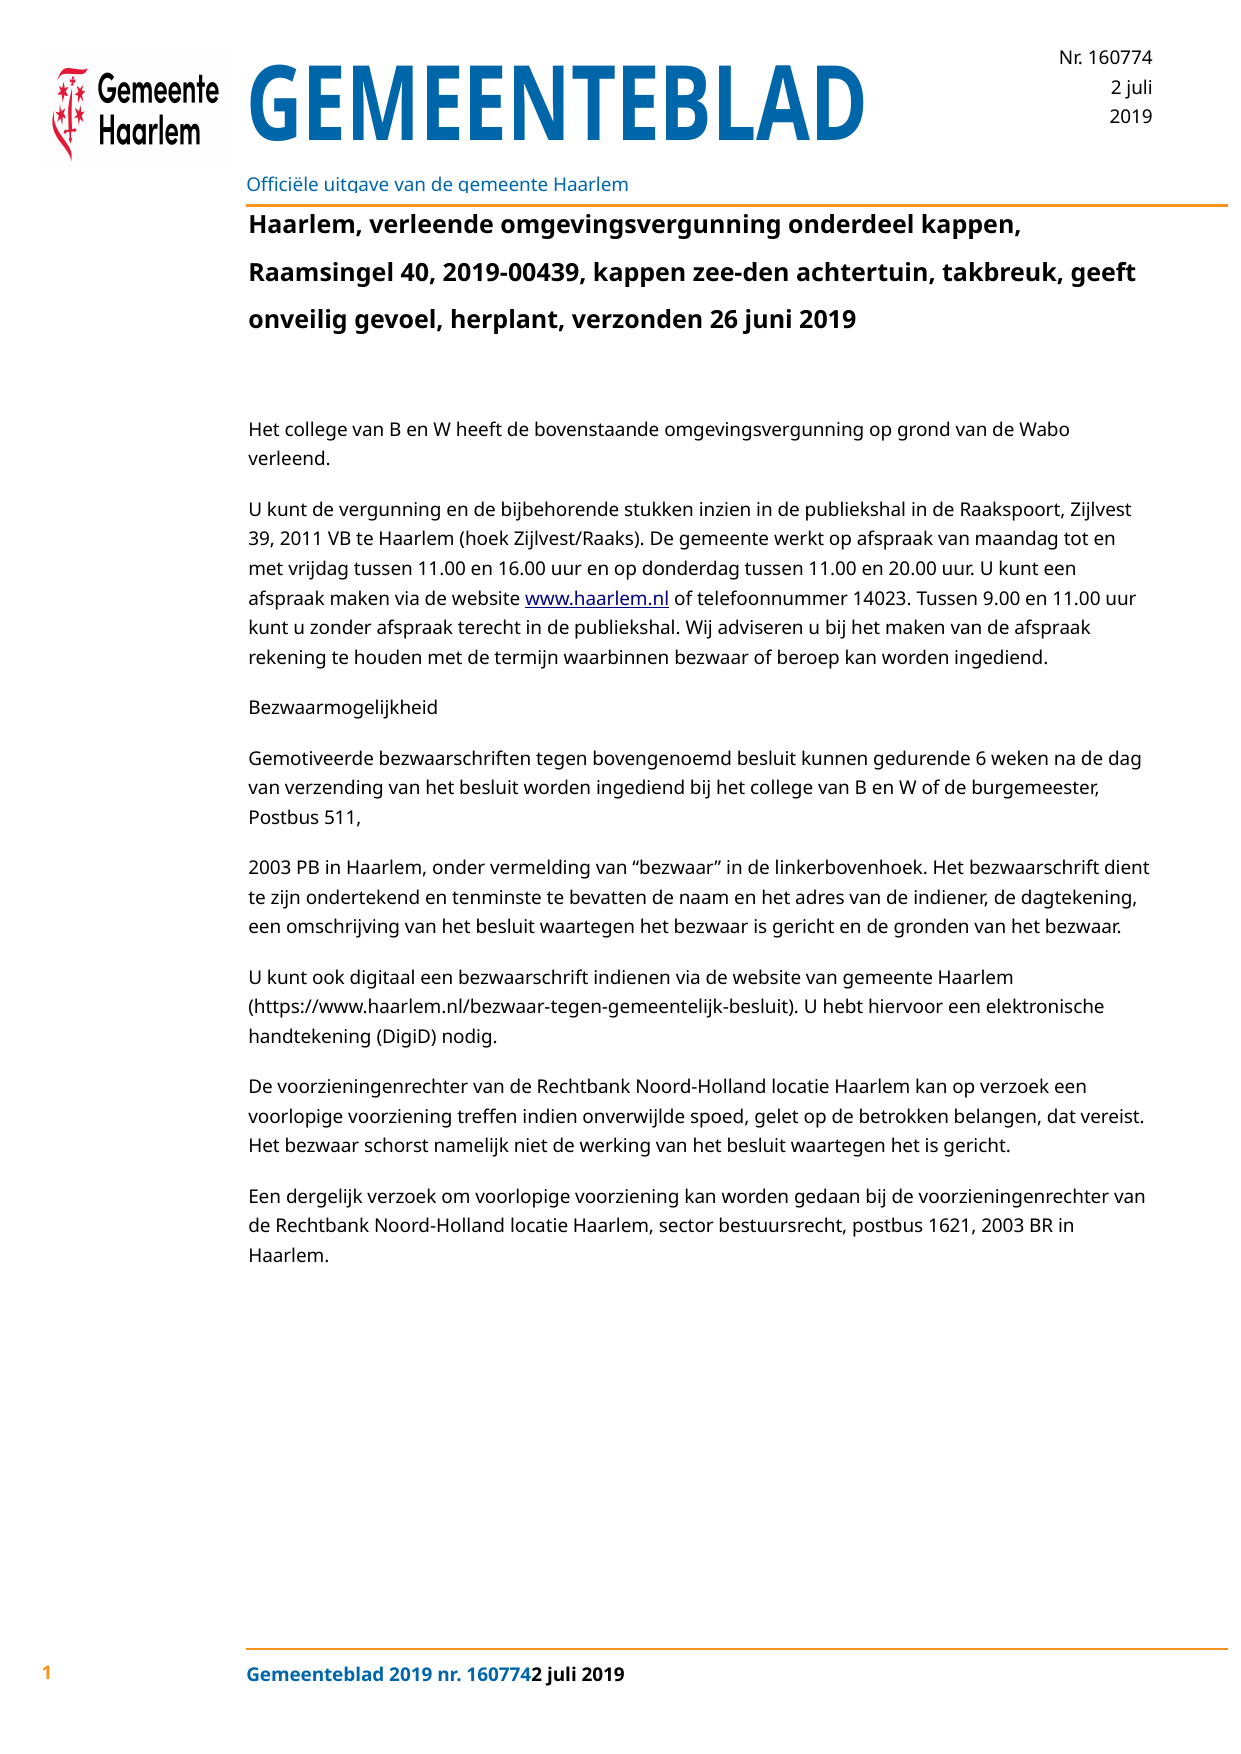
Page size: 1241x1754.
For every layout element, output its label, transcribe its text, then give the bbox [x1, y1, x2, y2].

text Gemotiveerde bezwaarschriften tegen bovengenoemd besluit kunnen gedurende 6 weken na de dag van verzending van het besluit worden ingediend bij het college van B en W of de burgemeester, Postbus 511, [248, 745, 1152, 829]
text Bezwaarmogelijkheid [248, 694, 1152, 720]
text Een dergelijk verzoek om voorlopige voorziening kan worden gedaan bij de voorzieningenrechter van de Rechtbank Noord-Holland locatie Haarlem, sector bestuursrecht, postbus 1621, 2003 BR in Haarlem. [248, 1183, 1152, 1268]
text U kunt de vergunning en de bijbehorende stukken inzien in de publiekshal in de Raakspoort, Zijlvest 39, 2011 VB te Haarlem (hoek Zijlvest/Raaks). De gemeente werkt op afspraak van maandag tot en met vrijdag tussen 11.00 en 16.00 uur en op donderdag tussen 11.00 en 20.00 uur. U kunt een afspraak maken via de website www.haarlem.nl of telefoonnummer 14023. Tussen 9.00 en 11.00 uur kunt u zonder afspraak terecht in de publiekshal. Wij adviseren u bij het maken van de afspraak rekening te houden met de termijn waarbinnen bezwaar of beroep kan worden ingediend. [248, 496, 1152, 669]
text 2003 PB in Haarlem, onder vermelding van “bezwaar” in de linkerbovenhoek. Het bezwaarschrift dient te zijn ondertekend en tenminste te bevatten de naam en het adres van de indiener, de dagtekening, een omschrijving van het besluit waartegen het bezwaar is gericht en de gronden van het bezwaar. [248, 854, 1152, 939]
text De voorzieningenrechter van de Rechtbank Noord-Holland locatie Haarlem kan op verzoek een voorlopige voorziening treffen indien onverwijlde spoed, gelet op de betrokken belangen, dat vereist. Het bezwaar schorst namelijk niet de werking van het besluit waartegen het is gericht. [248, 1073, 1152, 1158]
picture [41, 47, 231, 172]
text Het college van B en W heeft de bovenstaande omgevingsvergunning op grond van de Wabo verleend. [248, 416, 1152, 471]
text Haarlem, verleende omgevingsvergunning onderdeel kappen, Raamsingel 40, 2019-00439, kappen zee-den achtertuin, takbreuk, geeft onveilig gevoel, herplant, verzonden 26 juni 2019 [248, 207, 1152, 336]
text U kunt ook digitaal een bezwaarschrift indienen via de website van gemeente Haarlem (https://www.haarlem.nl/bezwaar-tegen-gemeentelijk-besluit). U hebt hiervoor een elektronische handtekening (DigiD) nodig. [248, 964, 1152, 1049]
